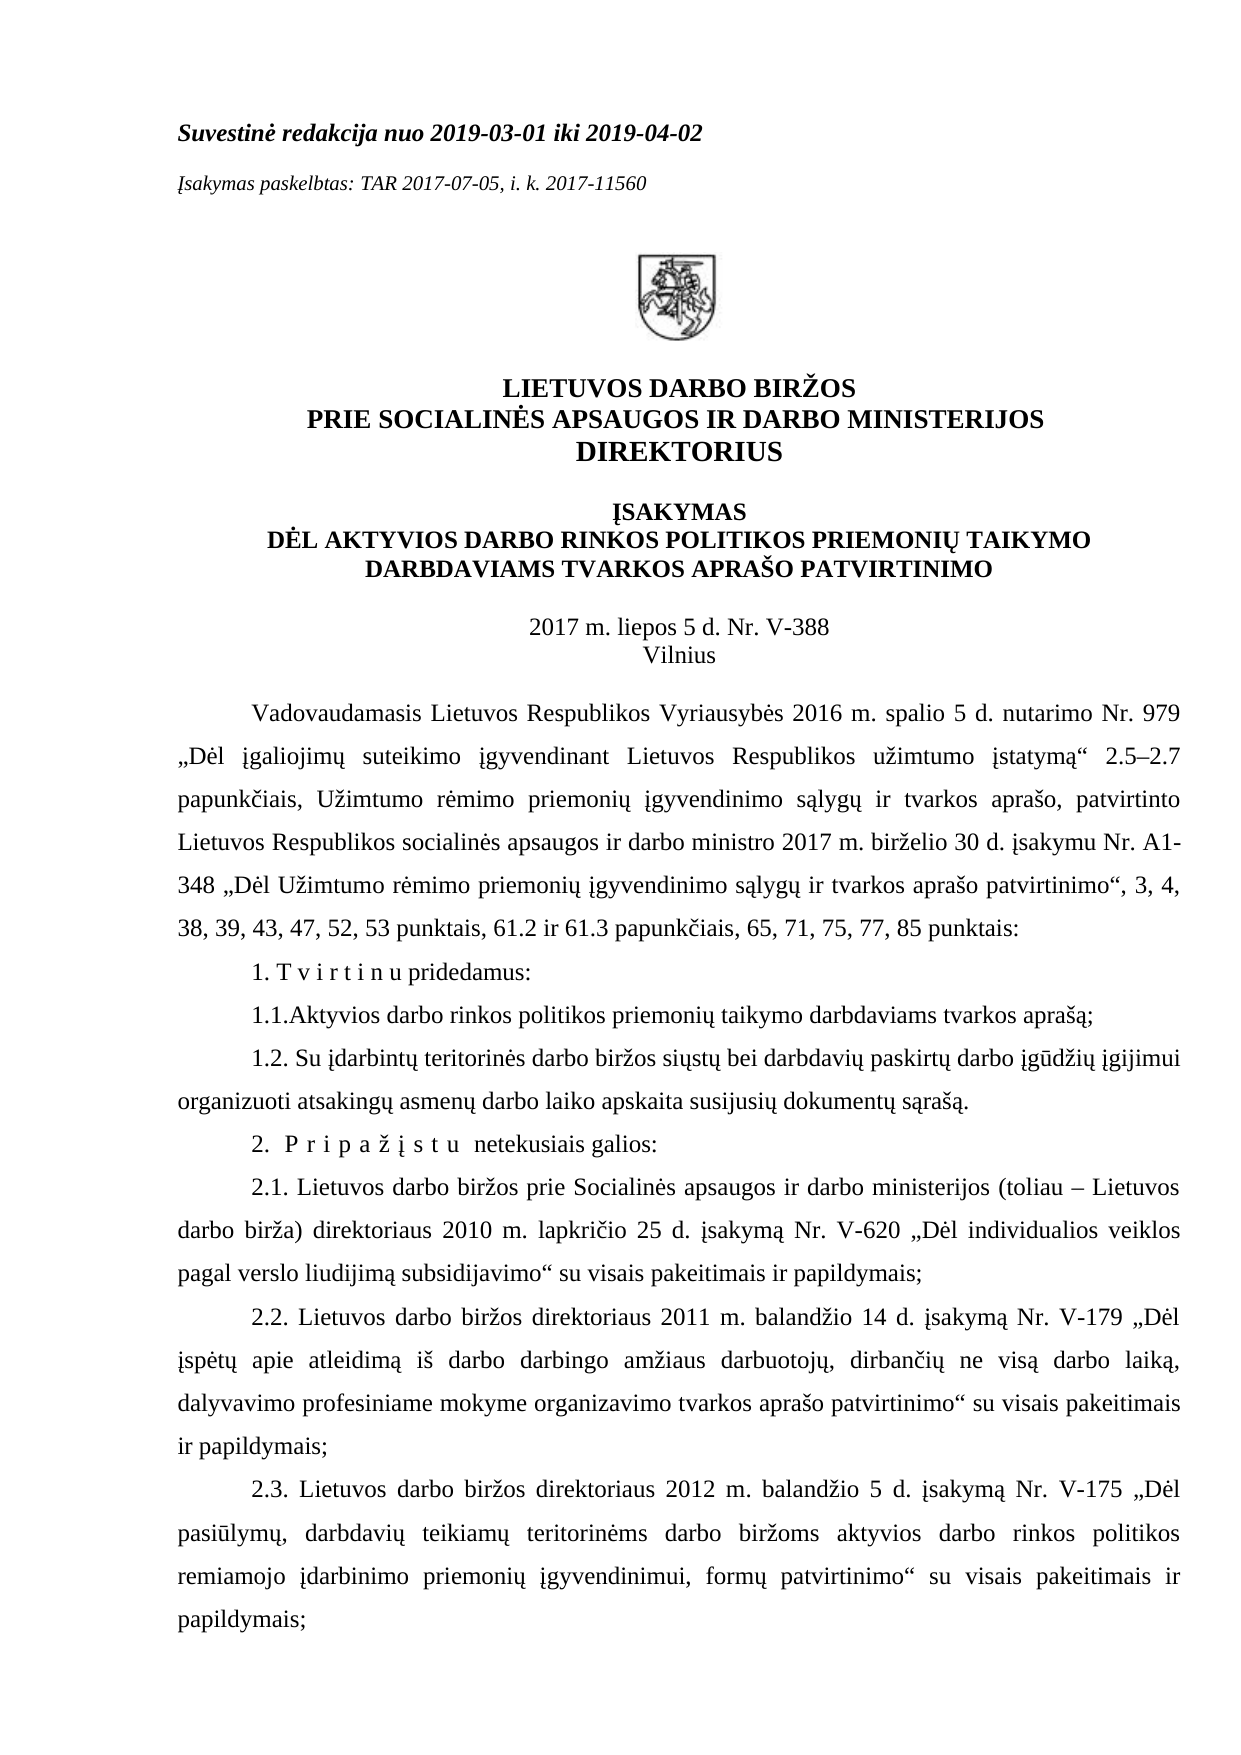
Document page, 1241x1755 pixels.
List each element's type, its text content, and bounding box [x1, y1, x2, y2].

text 2.1. Lietuvos darbo biržos prie Socialinės apsaugos ir darbo ministerijos (toliau – Lietuvos darbo birža) direktoriaus 2010 m. lapkričio 25 d. įsakymą Nr. V-620 „Dėl individualios veiklos pagal verslo liudijimą subsidijavimo“ su visais pakeitimais ir papildymais; [177, 1172, 1181, 1287]
text DIREKTORIUS [177, 434, 1181, 468]
text Suvestinė redakcija nuo 2019-03-01 iki 2019-04-02 [177, 118, 1181, 147]
text DĖL AKTYVIOS DARBO RINKOS POLiTIKOS PRIEMONIŲ TAIKYMO DARBDAVIAMS TVARKOS APRAŠO PATVIRTINIMO [177, 525, 1181, 583]
text PRIE SOCIALINĖS APSAUGOS IR DARBO MINISTERIJOS [177, 403, 1181, 434]
text Vilnius [177, 640, 1181, 669]
text LIETUVOS DARBO BIRŽOS [177, 372, 1181, 403]
text 2.2. Lietuvos darbo biržos direktoriaus 2011 m. balandžio 14 d. įsakymą Nr. V-179 „Dėl įspėtų apie atleidimą iš darbo darbingo amžiaus darbuotojų, dirbančių ne visą darbo laiką, dalyvavimo profesiniame mokyme organizavimo tvarkos aprašo patvirtinimo“ su visais pakeitimais ir papildymais; [177, 1302, 1181, 1460]
text 1.1.Aktyvios darbo rinkos politikos priemonių taikymo darbdaviams tvarkos aprašą; [177, 1000, 1181, 1028]
text 1. T v i r t i n u pridedamus: [177, 957, 1181, 985]
text 2.3. Lietuvos darbo biržos direktoriaus 2012 m. balandžio 5 d. įsakymą Nr. V-175 „Dėl pasiūlymų, darbdavių teikiamų teritorinėms darbo biržoms aktyvios darbo rinkos politikos remiamojo įdarbinimo priemonių įgyvendinimui, formų patvirtinimo“ su visais pakeitimais ir papildymais; [177, 1474, 1181, 1633]
text ĮSAKYMAS [177, 497, 1181, 525]
text 1.2. Su įdarbintų teritorinės darbo biržos siųstų bei darbdavių paskirtų darbo įgūdžių įgijimui organizuoti atsakingų asmenų darbo laiko apskaita susijusių dokumentų sąrašą. [177, 1043, 1181, 1115]
text 2. Pripažįstu netekusiais galios: [177, 1129, 1181, 1158]
text 2017 m. liepos 5 d. Nr. V-388 [177, 612, 1181, 640]
text Įsakymas paskelbtas: TAR 2017-07-05, i. k. 2017-11560 [177, 171, 1181, 195]
text Vadovaudamasis Lietuvos Respublikos Vyriausybės 2016 m. spalio 5 d. nutarimo Nr. 979 „Dėl įgaliojimų suteikimo įgyvendinant Lietuvos Respublikos užimtumo įstatymą“ 2.5–2.7 papunkčiais, Užimtumo rėmimo priemonių įgyvendinimo sąlygų ir tvarkos aprašo, patvirtinto Lietuvos Respublikos socialinės apsaugos ir darbo ministro 2017 m. birželio 30 d. įsakymu Nr. A1-348 „Dėl Užimtumo rėmimo priemonių įgyvendinimo sąlygų ir tvarkos aprašo patvirtinimo“, 3, 4, 38, 39, 43, 47, 52, 53 punktais, 61.2 ir 61.3 papunkčiais, 65, 71, 75, 77, 85 punktais: [177, 698, 1181, 942]
